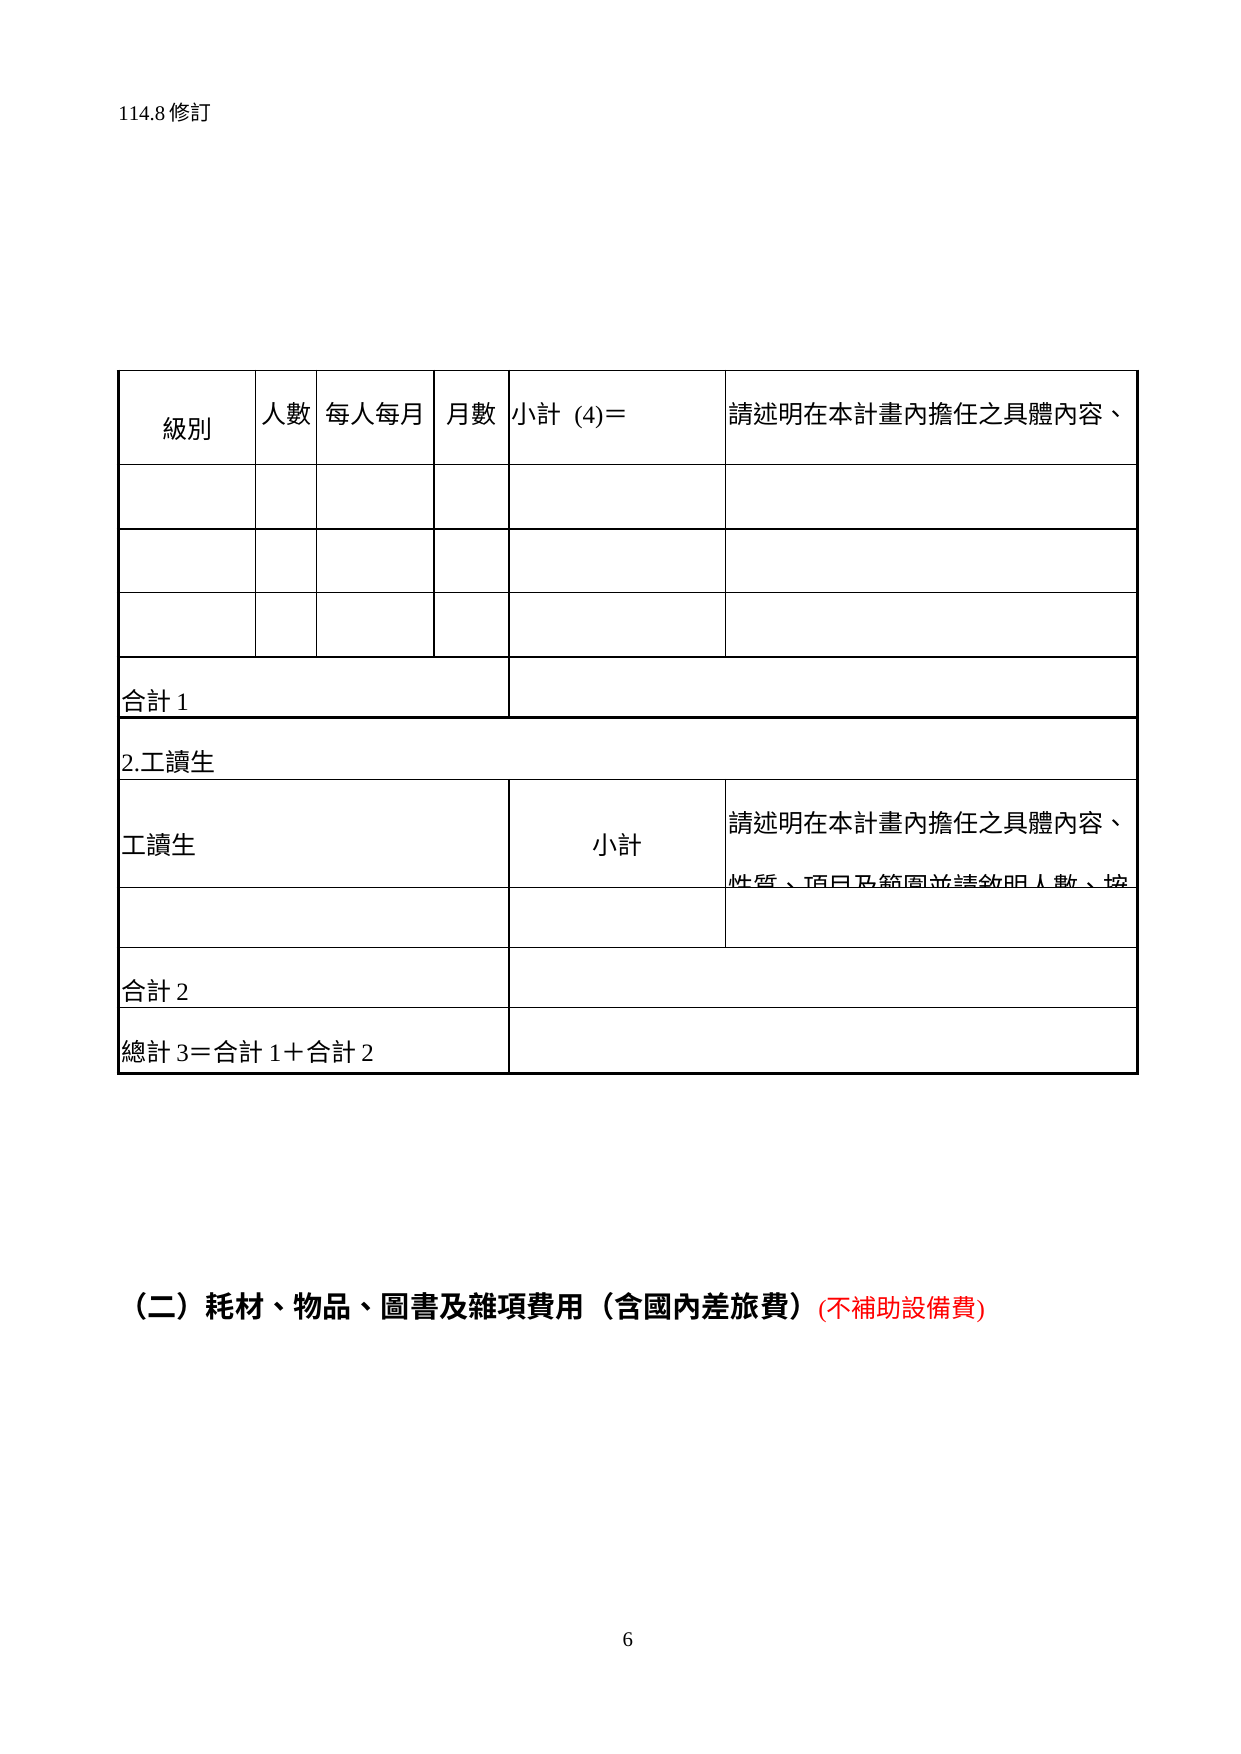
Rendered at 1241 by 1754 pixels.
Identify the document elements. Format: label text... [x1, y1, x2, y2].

table_cell [726, 593, 1136, 656]
table_cell [120, 530, 255, 592]
table_cell [726, 888, 1136, 947]
table_cell [256, 530, 316, 592]
table_cell [317, 465, 433, 528]
table_cell [120, 593, 255, 656]
table_cell 小計 [510, 780, 725, 886]
table_cell [120, 888, 508, 947]
table_cell 總計3＝合計1＋合計2 [120, 1008, 508, 1072]
table_cell [435, 530, 508, 592]
table_cell 每人每月所需費用(2) [317, 371, 433, 464]
table_cell [510, 658, 1136, 716]
table_cell [510, 593, 725, 656]
table_cell 工讀生 [120, 780, 508, 886]
table_cell [510, 888, 725, 947]
table_cell [435, 593, 508, 656]
table_cell [510, 1008, 1136, 1072]
table_cell [726, 530, 1136, 592]
table_cell 請述明在本計畫內擔任之具體內容、性質、項目及範圍並請敘明人數、按日/按時計酬數額 [726, 780, 1136, 886]
table_cell [435, 465, 508, 528]
table_cell 請述明在本計畫內擔任之具體內容、性質、項目及範圍 [726, 371, 1136, 464]
table_cell 小計 (4)＝ (1)×(2)×(3) [510, 371, 725, 464]
table_cell [510, 530, 725, 592]
table_cell [256, 465, 316, 528]
table_cell [317, 530, 433, 592]
table_cell 合計2 [120, 948, 508, 1007]
table_cell [510, 948, 1136, 1007]
table_cell [726, 465, 1136, 528]
table_cell [120, 465, 255, 528]
table_cell 2.工讀生 [120, 719, 1136, 779]
table_cell 月數(3) [435, 371, 508, 464]
table_cell 合計1 [120, 658, 508, 716]
table_cell 人數 (1) [256, 371, 316, 464]
table_cell [510, 465, 725, 528]
table_cell 級別 [120, 371, 255, 464]
table_cell [317, 593, 433, 656]
text （二）耗材、物品、圖書及雜項費用（含國內差旅費）(不補助設備費) [118, 1263, 1137, 1325]
table_cell [256, 593, 316, 656]
